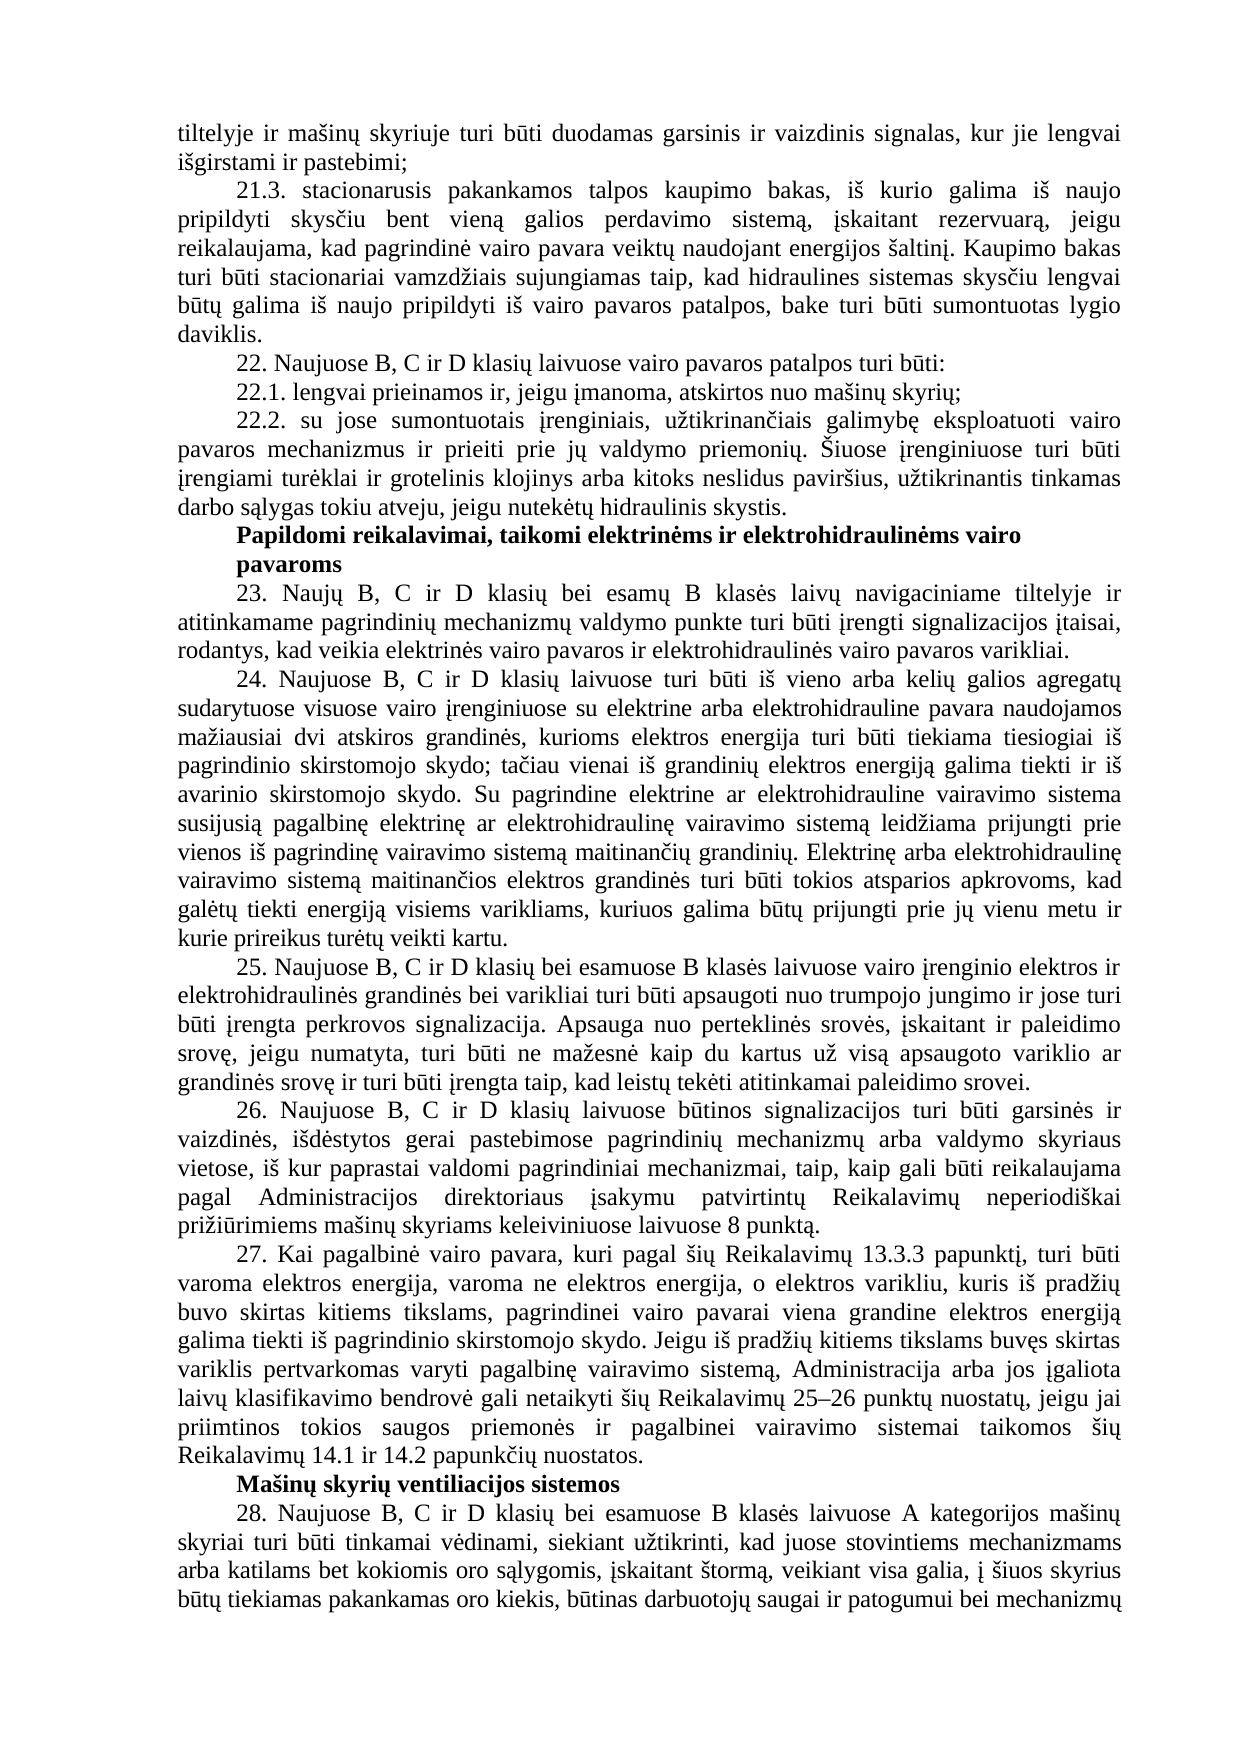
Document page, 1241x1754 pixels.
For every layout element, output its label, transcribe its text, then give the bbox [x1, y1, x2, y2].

text tiltelyje ir mašinų skyriuje turi būti duodamas garsinis ir vaizdinis signalas, kur jie lengvai išgirstami ir pastebimi; [177, 118, 1122, 176]
text 22.1. lengvai prieinamos ir, jeigu įmanoma, atskirtos nuo mašinų skyrių; [177, 377, 1122, 406]
text 28. Naujuose B, C ir D klasių bei esamuose B klasės laivuose A kategorijos mašinų skyriai turi būti tinkamai vėdinami, siekiant užtikrinti, kad juose stovintiems mechanizmams arba katilams bet kokiomis oro sąlygomis, įskaitant štormą, veikiant visa galia, į šiuos skyrius būtų tiekiamas pakankamas oro kiekis, būtinas darbuotojų saugai ir patogumui bei mechanizmų [177, 1498, 1122, 1613]
text 22.2. su jose sumontuotais įrenginiais, užtikrinančiais galimybę eksploatuoti vairo pavaros mechanizmus ir prieiti prie jų valdymo priemonių. Šiuose įrenginiuose turi būti įrengiami turėklai ir grotelinis klojinys arba kitoks neslidus paviršius, užtikrinantis tinkamas darbo sąlygas tokiu atveju, jeigu nutekėtų hidraulinis skystis. [177, 406, 1122, 521]
text Papildomi reikalavimai, taikomi elektrinėms ir elektrohidraulinėms vairo pavaroms [236, 521, 1122, 578]
text 22. Naujuose B, C ir D klasių laivuose vairo pavaros patalpos turi būti: [177, 348, 1122, 377]
text 21.3. stacionarusis pakankamos talpos kaupimo bakas, iš kurio galima iš naujo pripildyti skysčiu bent vieną galios perdavimo sistemą, įskaitant rezervuarą, jeigu reikalaujama, kad pagrindinė vairo pavara veiktų naudojant energijos šaltinį. Kaupimo bakas turi būti stacionariai vamzdžiais sujungiamas taip, kad hidraulines sistemas skysčiu lengvai būtų galima iš naujo pripildyti iš vairo pavaros patalpos, bake turi būti sumontuotas lygio daviklis. [177, 176, 1122, 348]
text 26. Naujuose B, C ir D klasių laivuose būtinos signalizacijos turi būti garsinės ir vaizdinės, išdėstytos gerai pastebimose pagrindinių mechanizmų arba valdymo skyriaus vietose, iš kur paprastai valdomi pagrindiniai mechanizmai, taip, kaip gali būti reikalaujama pagal Administracijos direktoriaus įsakymu patvirtintų Reikalavimų neperiodiškai prižiūrimiems mašinų skyriams keleiviniuose laivuose 8 punktą. [177, 1096, 1122, 1239]
text 25. Naujuose B, C ir D klasių bei esamuose B klasės laivuose vairo įrenginio elektros ir elektrohidraulinės grandinės bei varikliai turi būti apsaugoti nuo trumpojo jungimo ir jose turi būti įrengta perkrovos signalizacija. Apsauga nuo perteklinės srovės, įskaitant ir paleidimo srovę, jeigu numatyta, turi būti ne mažesnė kaip du kartus už visą apsaugoto variklio ar grandinės srovę ir turi būti įrengta taip, kad leistų tekėti atitinkamai paleidimo srovei. [177, 952, 1122, 1096]
text Mašinų skyrių ventiliacijos sistemos [177, 1469, 1122, 1498]
text 24. Naujuose B, C ir D klasių laivuose turi būti iš vieno arba kelių galios agregatų sudarytuose visuose vairo įrenginiuose su elektrine arba elektrohidrauline pavara naudojamos mažiausiai dvi atskiros grandinės, kurioms elektros energija turi būti tiekiama tiesiogiai iš pagrindinio skirstomojo skydo; tačiau vienai iš grandinių elektros energiją galima tiekti ir iš avarinio skirstomojo skydo. Su pagrindine elektrine ar elektrohidrauline vairavimo sistema susijusią pagalbinę elektrinę ar elektrohidraulinę vairavimo sistemą leidžiama prijungti prie vienos iš pagrindinę vairavimo sistemą maitinančių grandinių. Elektrinę arba elektrohidraulinę vairavimo sistemą maitinančios elektros grandinės turi būti tokios atsparios apkrovoms, kad galėtų tiekti energiją visiems varikliams, kuriuos galima būtų prijungti prie jų vienu metu ir kurie prireikus turėtų veikti kartu. [177, 664, 1122, 952]
text 23. Naujų B, C ir D klasių bei esamų B klasės laivų navigaciniame tiltelyje ir atitinkamame pagrindinių mechanizmų valdymo punkte turi būti įrengti signalizacijos įtaisai, rodantys, kad veikia elektrinės vairo pavaros ir elektrohidraulinės vairo pavaros varikliai. [177, 578, 1122, 664]
text 27. Kai pagalbinė vairo pavara, kuri pagal šių Reikalavimų 13.3.3 papunktį, turi būti varoma elektros energija, varoma ne elektros energija, o elektros varikliu, kuris iš pradžių buvo skirtas kitiems tikslams, pagrindinei vairo pavarai viena grandine elektros energiją galima tiekti iš pagrindinio skirstomojo skydo. Jeigu iš pradžių kitiems tikslams buvęs skirtas variklis pertvarkomas varyti pagalbinę vairavimo sistemą, Administracija arba jos įgaliota laivų klasifikavimo bendrovė gali netaikyti šių Reikalavimų 25–26 punktų nuostatų, jeigu jai priimtinos tokios saugos priemonės ir pagalbinei vairavimo sistemai taikomos šių Reikalavimų 14.1 ir 14.2 papunkčių nuostatos. [177, 1239, 1122, 1469]
